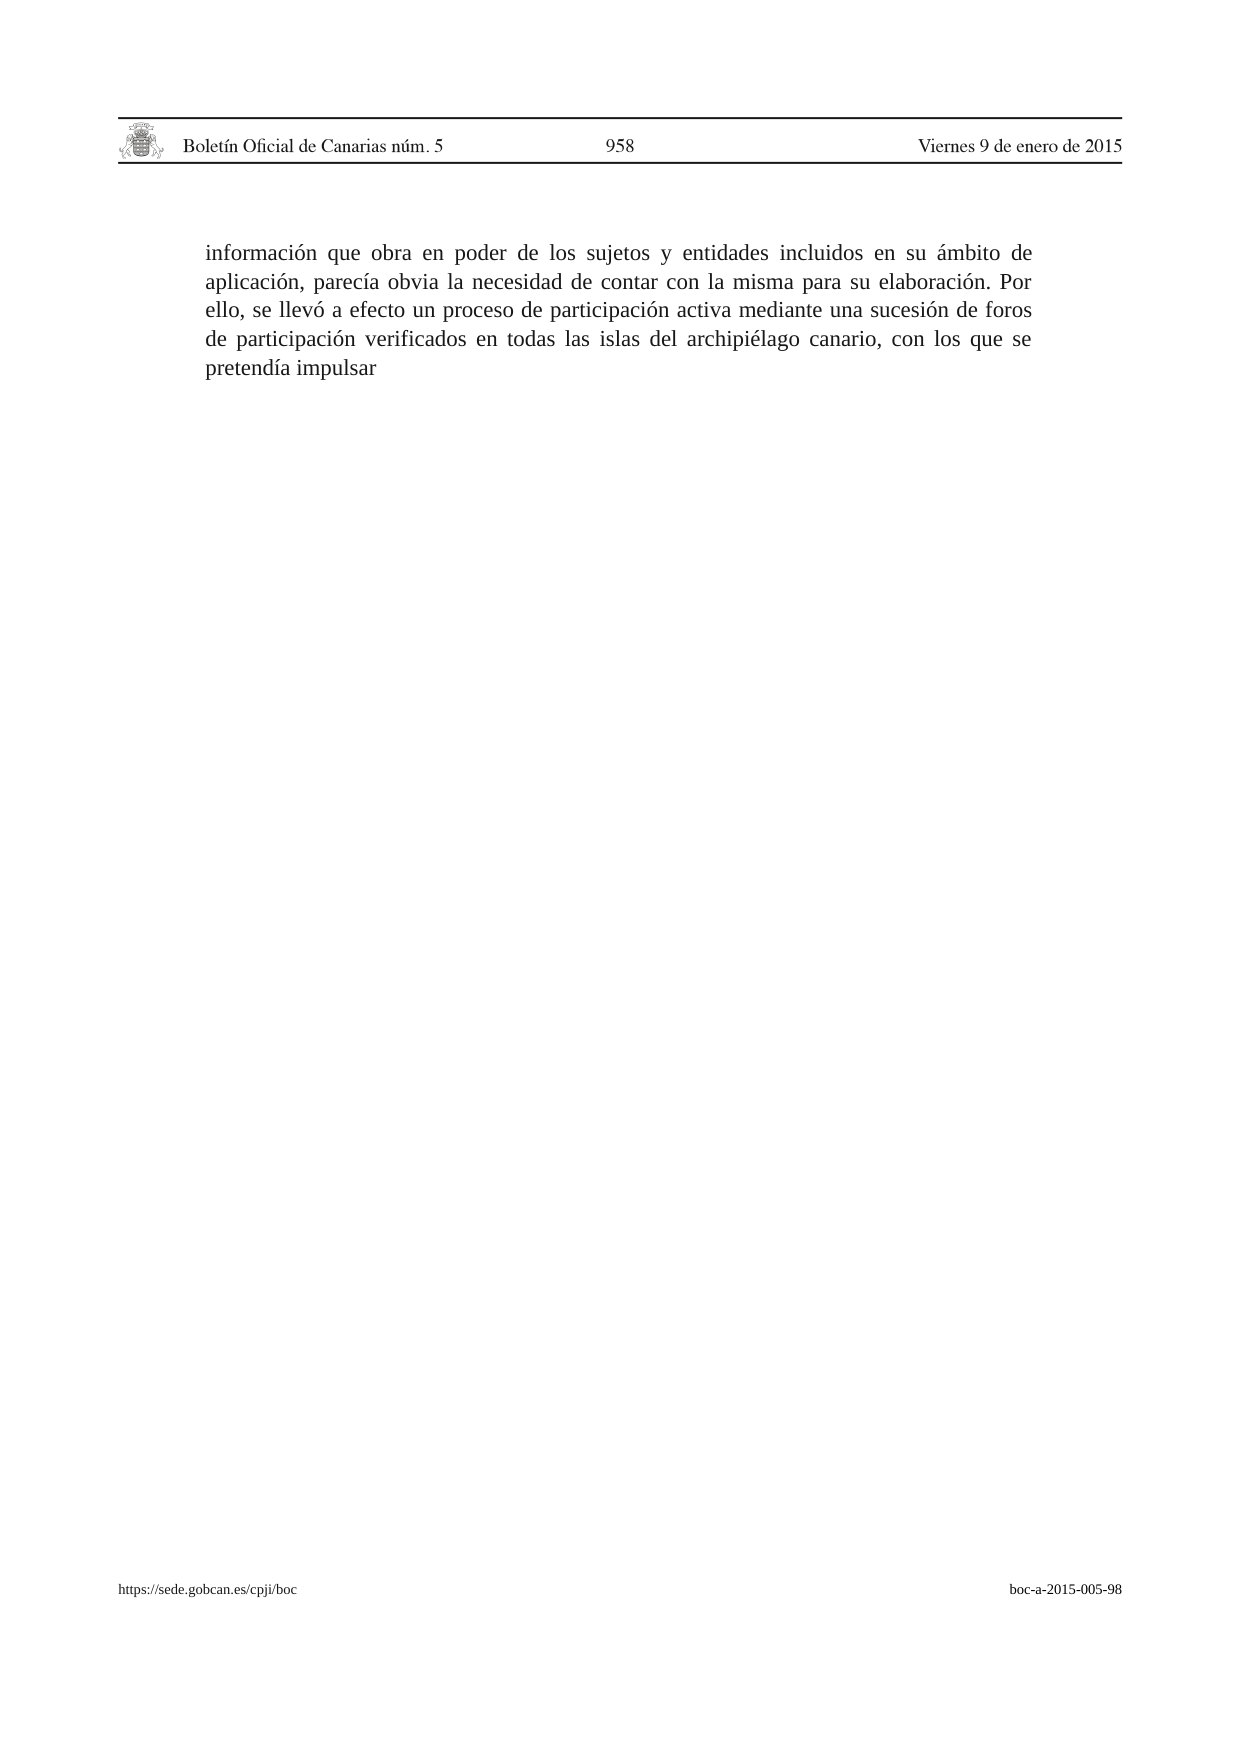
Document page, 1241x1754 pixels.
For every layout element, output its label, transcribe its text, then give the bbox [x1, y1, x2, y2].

text información que obra en poder de los sujetos y entidades incluidos en su ámbito de aplicación, parecía obvia la necesidad de contar con la misma para su elaboración. Por ello, se llevó a efecto un proceso de participación activa mediante una sucesión de foros de participación verificados en todas las islas del archipiélago canario, con los que se pretendía impulsar [205, 239, 1034, 380]
